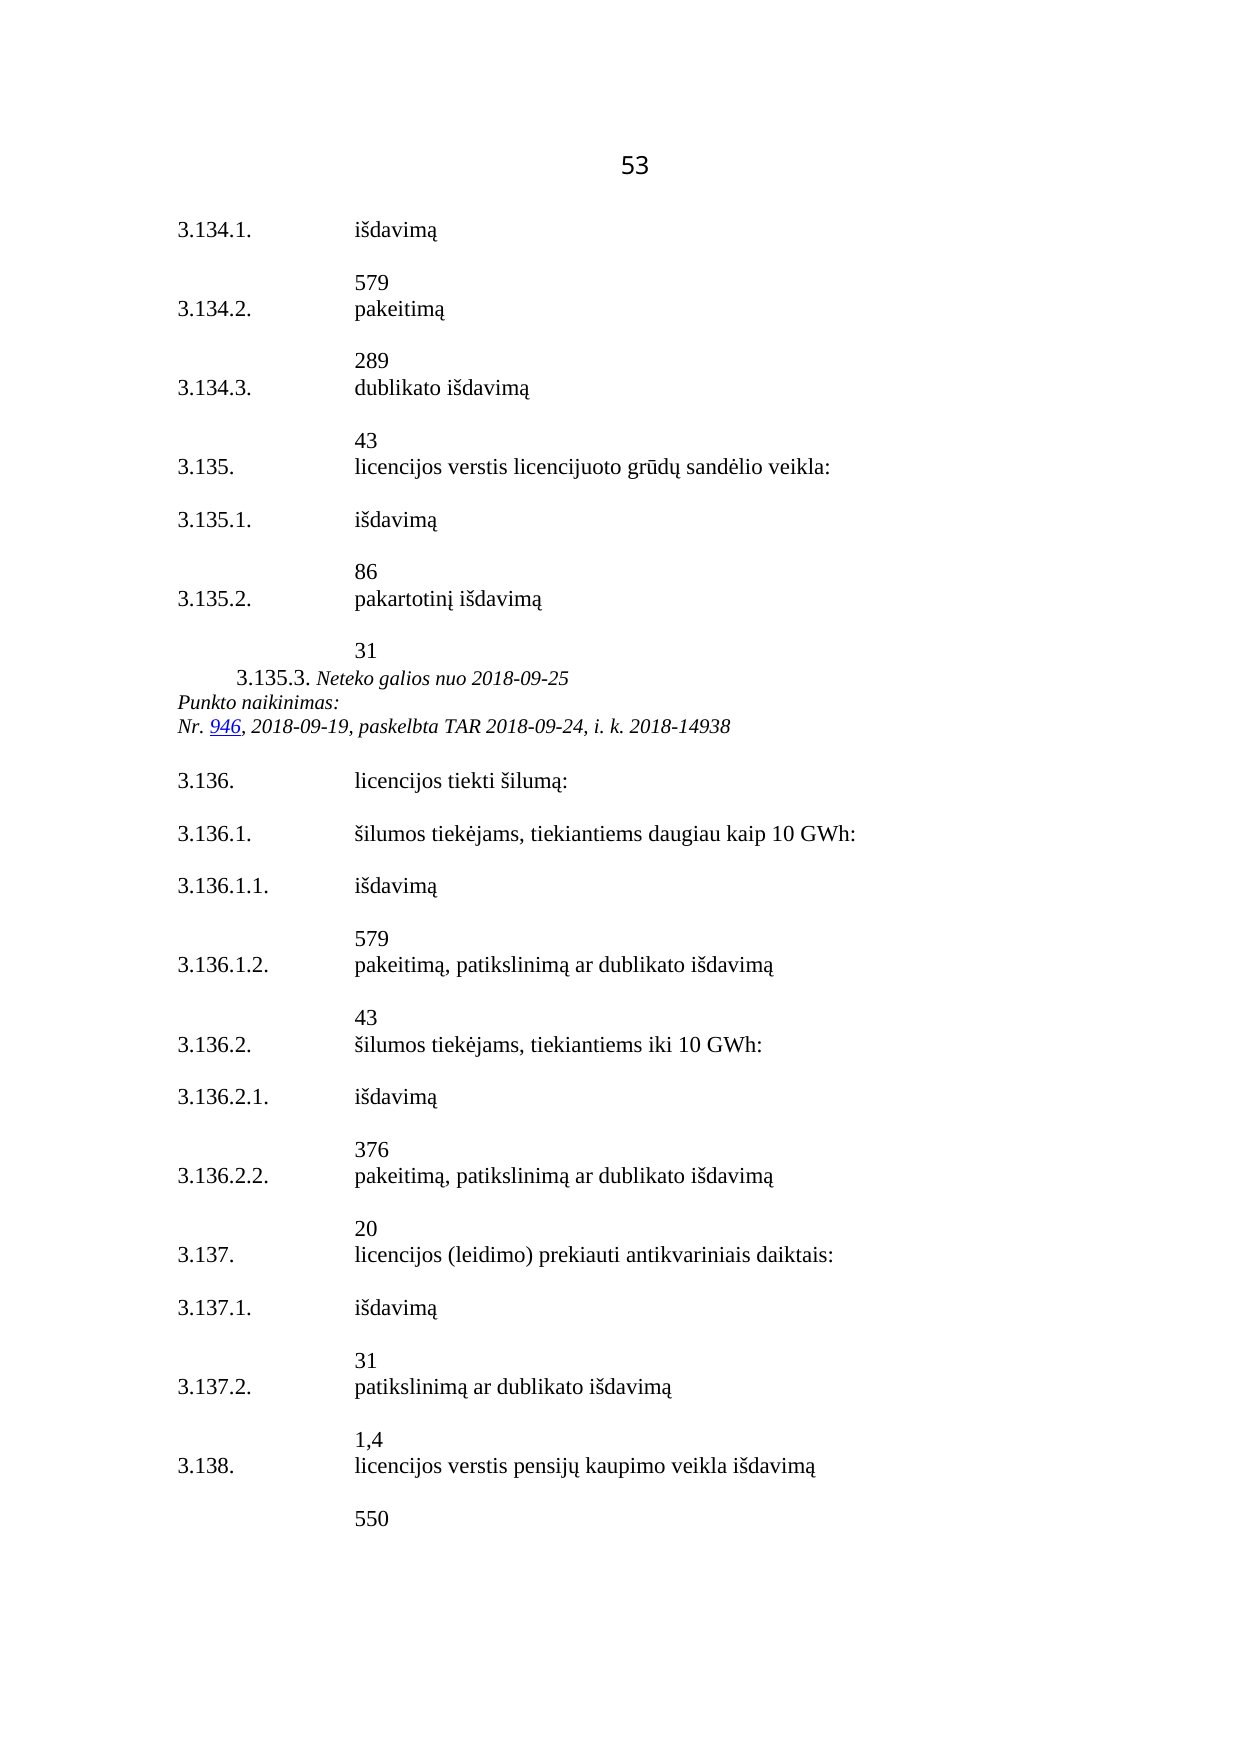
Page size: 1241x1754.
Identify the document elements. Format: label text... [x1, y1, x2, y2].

text 3.135. licencijos verstis licencijuoto grūdų sandėlio veikla: [177, 453, 945, 506]
text 3.135.2. pakartotinį išdavimą 31 [177, 585, 945, 664]
text 3.136.1.1. išdavimą 579 [177, 872, 945, 952]
text 3.136. licencijos tiekti šilumą: [177, 767, 945, 820]
text 3.137.2. patikslinimą ar dublikato išdavimą 1,4 [177, 1373, 945, 1452]
text 3.136.2.1. išdavimą 376 [177, 1083, 945, 1162]
text 3.136.1.2. pakeitimą, patikslinimą ar dublikato išdavimą 43 [177, 952, 945, 1031]
text 3.138. licencijos verstis pensijų kaupimo veikla išdavimą 550 [177, 1452, 945, 1531]
text 3.134.2. pakeitimą 289 [177, 295, 945, 374]
text 3.137. licencijos (leidimo) prekiauti antikvariniais daiktais: [177, 1241, 945, 1294]
text Nr. 946, 2018-09-19, paskelbta TAR 2018-09-24, i. k. 2018-14938 [177, 714, 1093, 738]
text Punkto naikinimas: [177, 690, 1093, 714]
text 3.135.3. Neteko galios nuo 2018-09-25 [177, 664, 1093, 690]
text 3.134.3. dublikato išdavimą 43 [177, 374, 945, 453]
text 3.134.1. išdavimą 579 [177, 216, 945, 295]
text 3.136.2.2. pakeitimą, patikslinimą ar dublikato išdavimą 20 [177, 1162, 945, 1241]
text 3.137.1. išdavimą 31 [177, 1294, 945, 1373]
text 3.136.2. šilumos tiekėjams, tiekiantiems iki 10 GWh: [177, 1031, 945, 1083]
text 3.136.1. šilumos tiekėjams, tiekiantiems daugiau kaip 10 GWh: [177, 820, 945, 872]
text 3.135.1. išdavimą 86 [177, 506, 945, 585]
